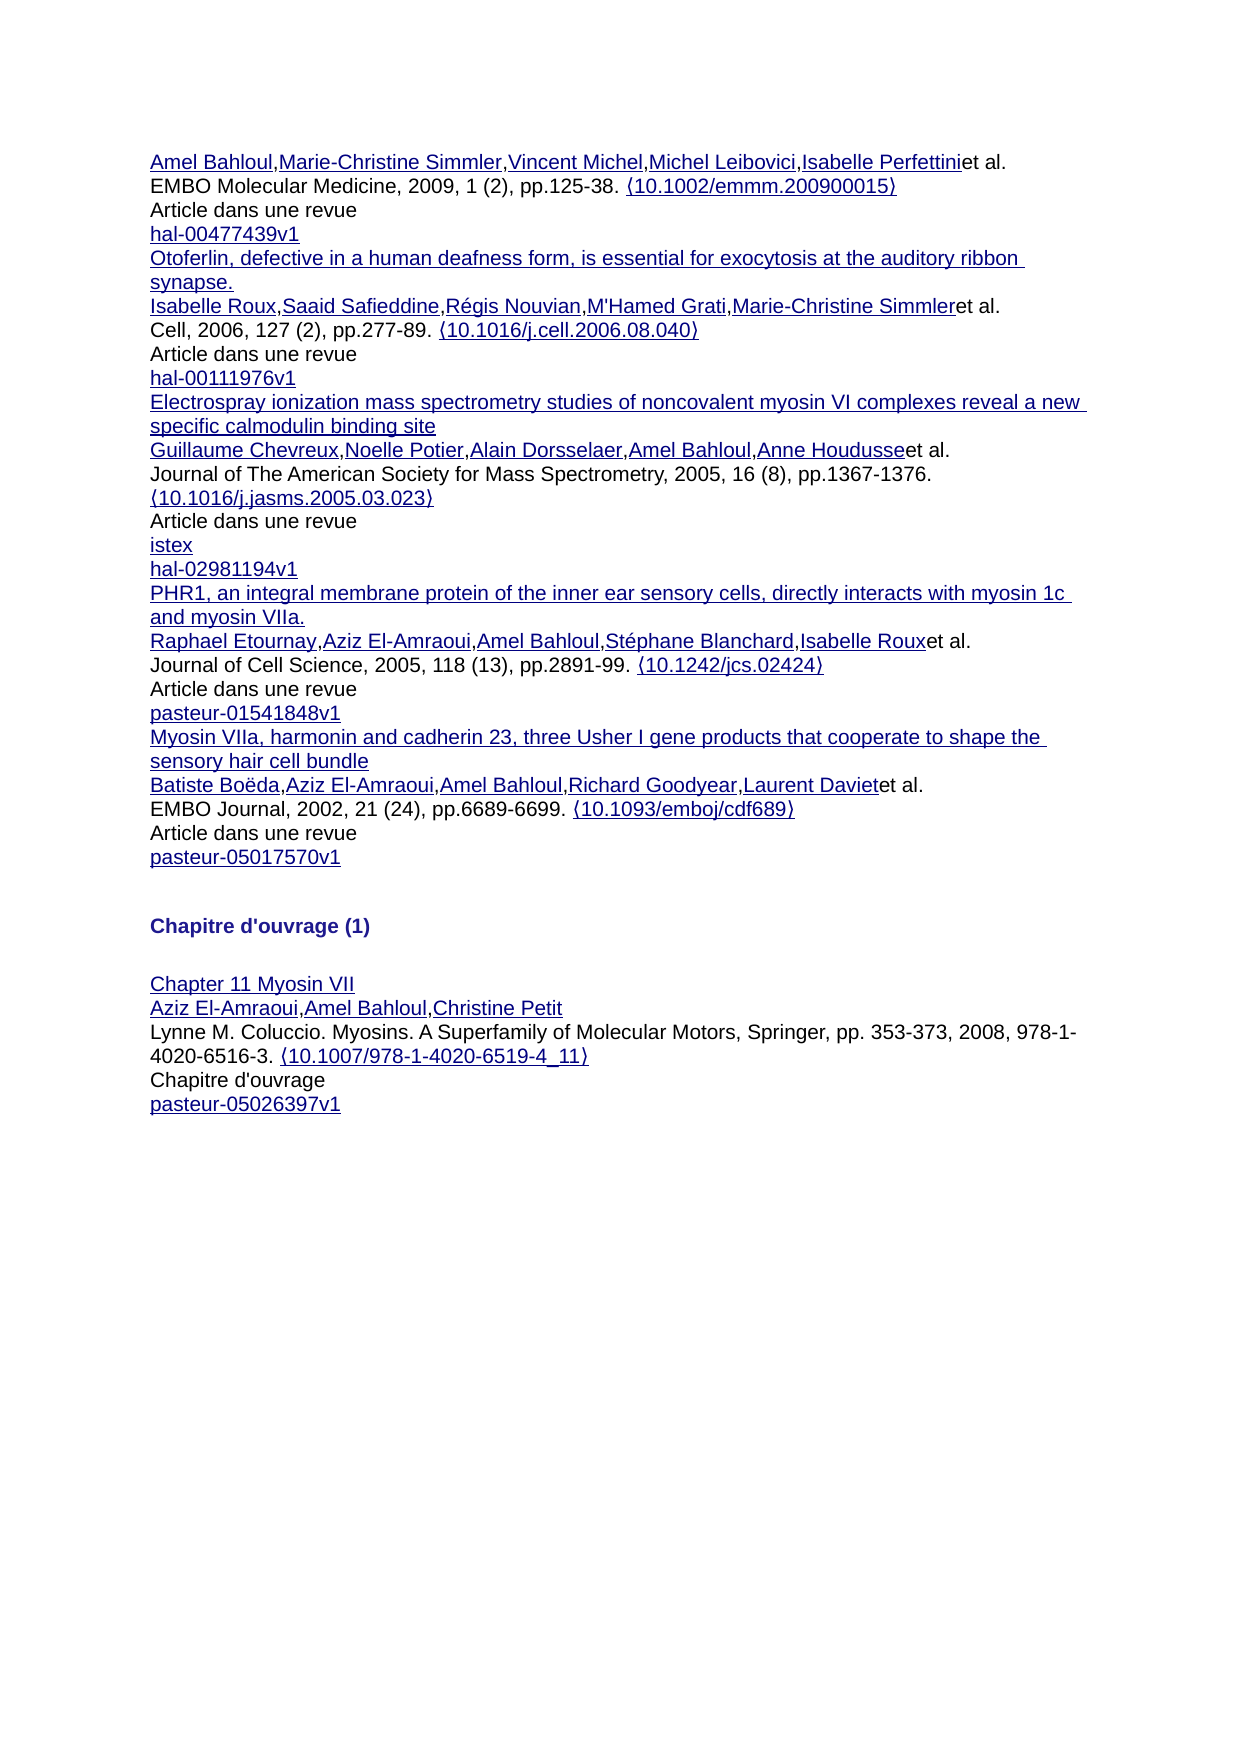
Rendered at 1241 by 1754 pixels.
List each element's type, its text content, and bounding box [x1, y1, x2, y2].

table_cell Myosin VIIa, harmonin and cadherin 23, three Usher I gene products that cooperate to shape the sensory hair cell bundle Batiste Boëda,Aziz El-Amraoui,Amel Bahloul,Richard Goodyear,Laurent Davietet al. EMBO Journal, 2002, 21 (24), pp.6689-6699. ⟨10.1093/emboj/cdf689⟩ Article dans une revue pasteur-05017570v1 [150, 725, 1090, 869]
table_cell Otoferlin, defective in a human deafness form, is essential for exocytosis at the auditory ribbon synapse. Isabelle Roux,Saaid Safieddine,Régis Nouvian,M'Hamed Grati,Marie-Christine Simmleret al. Cell, 2006, 127 (2), pp.277-89. ⟨10.1016/j.cell.2006.08.040⟩ Article dans une revue hal-00111976v1 [150, 246, 1090, 389]
subtitle Chapitre d'ouvrage (1) [150, 913, 1090, 937]
table_cell PHR1, an integral membrane protein of the inner ear sensory cells, directly interacts with myosin 1c and myosin VIIa. Raphael Etournay,Aziz El-Amraoui,Amel Bahloul,Stéphane Blanchard,Isabelle Rouxet al. Journal of Cell Science, 2005, 118 (13), pp.2891-99. ⟨10.1242/jcs.02424⟩ Article dans une revue pasteur-01541848v1 [150, 581, 1090, 725]
table_cell Electrospray ionization mass spectrometry studies of noncovalent myosin VI complexes reveal a new specific calmodulin binding site Guillaume Chevreux,Noelle Potier,Alain Dorsselaer,Amel Bahloul,Anne Houdusseet al. Journal of The American Society for Mass Spectrometry, 2005, 16 (8), pp.1367-1376. ⟨10.1016/j.jasms.2005.03.023⟩ Article dans une revue istex hal-02981194v1 [150, 390, 1090, 581]
table_cell Amel Bahloul,Marie-Christine Simmler,Vincent Michel,Michel Leibovici,Isabelle Perfettiniet al. EMBO Molecular Medicine, 2009, 1 (2), pp.125-38. ⟨10.1002/emmm.200900015⟩ Article dans une revue hal-00477439v1 [150, 150, 1090, 246]
table_header Chapter 11 Myosin VII Aziz El-Amraoui,Amel Bahloul,Christine Petit Lynne M. Coluccio. Myosins. A Superfamily of Molecular Motors, Springer, pp. 353-373, 2008, 978-1-4020-6516-3. ⟨10.1007/978-1-4020-6519-4_11⟩ Chapitre d'ouvrage pasteur-05026397v1 [150, 972, 1090, 1116]
